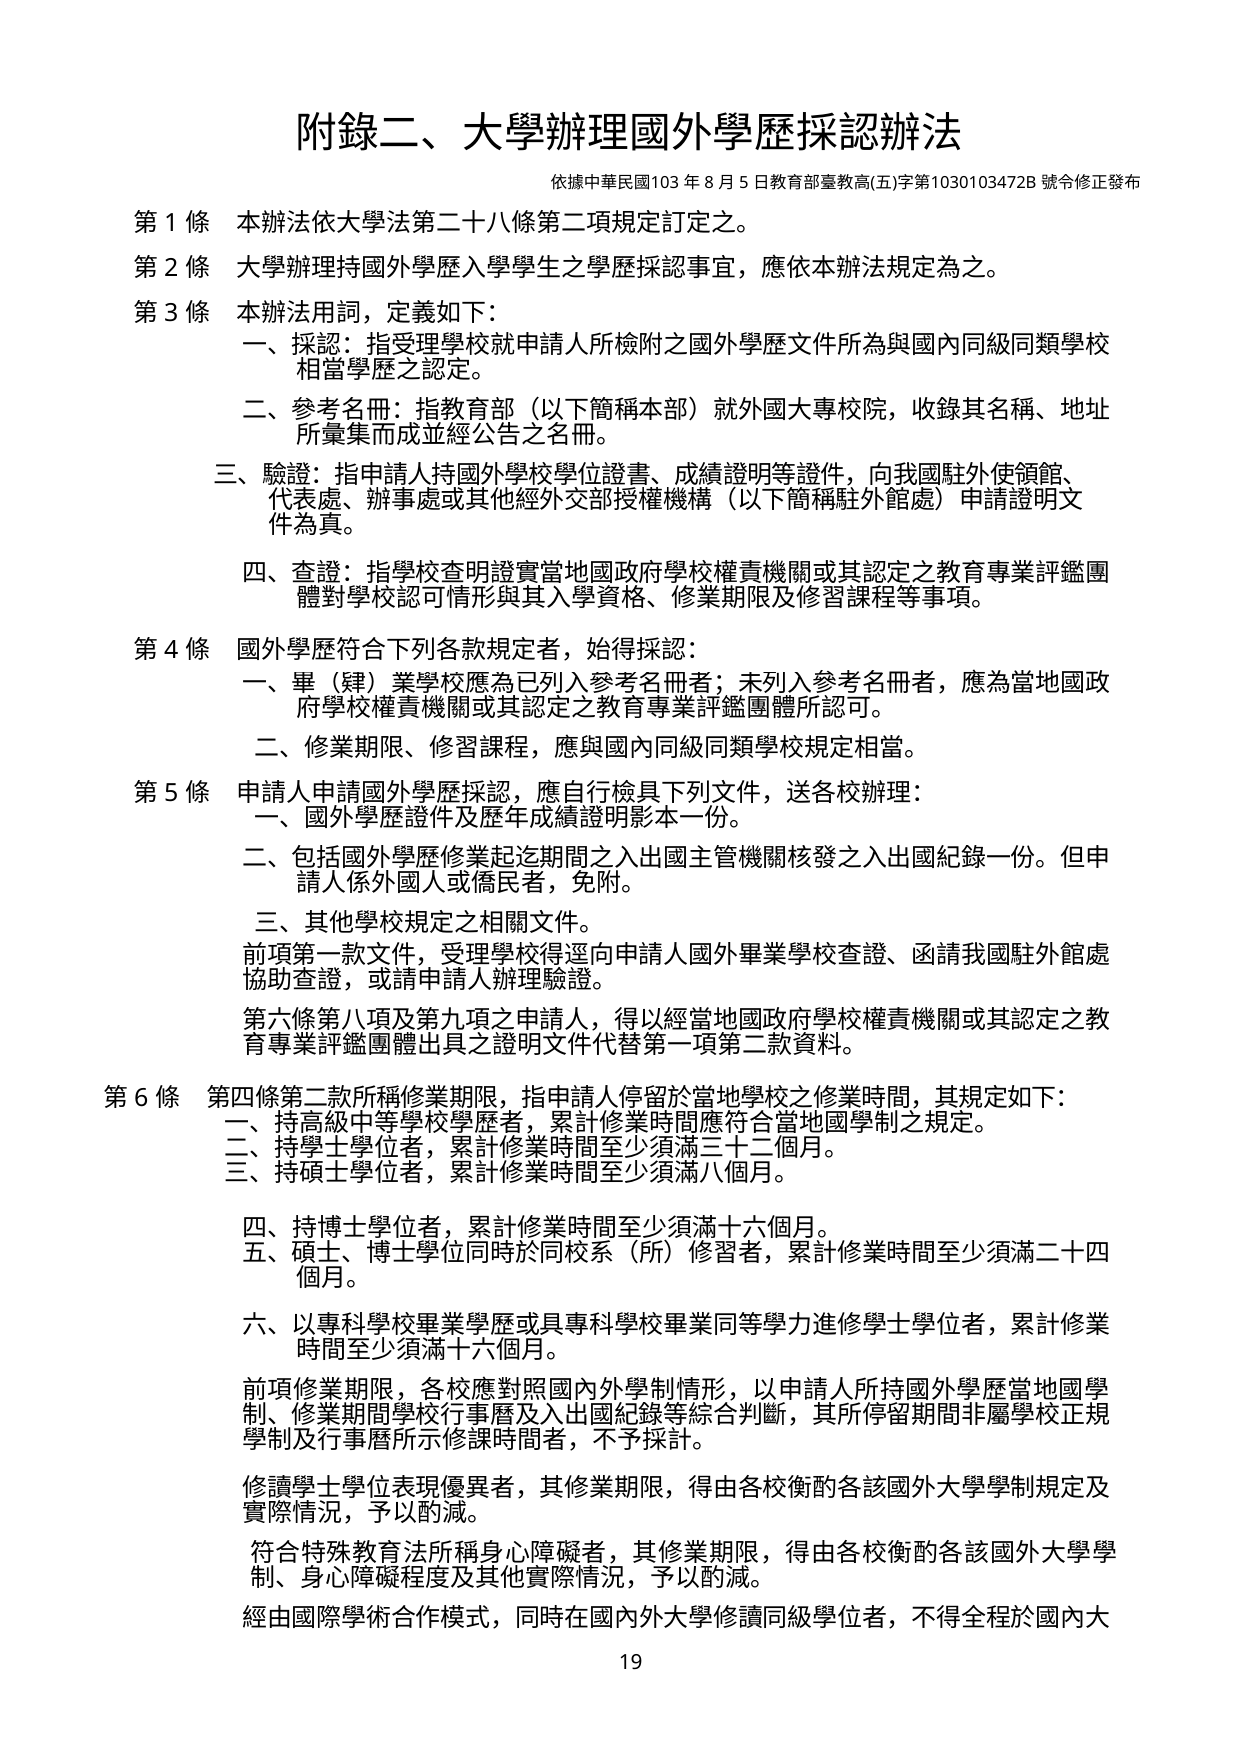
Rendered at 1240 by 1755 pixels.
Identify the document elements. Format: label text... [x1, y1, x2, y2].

text 時間至少須滿十六個月。 [297, 1338, 1231, 1363]
text 請人係外國人或僑民者，免附。 [297, 871, 1231, 896]
text 前項第一款文件，受理學校得逕向申請人國外畢業學校查證、函請我國駐外館處 [242, 943, 1231, 968]
text 一、國外學歷證件及歷年成績證明影本一份。 [254, 806, 1059, 831]
text 府學校權責機關或其認定之教育專業評鑑團體所認可。 [297, 696, 1231, 721]
text 二、參考名冊：指教育部（以下簡稱本部）就外國大專校院，收錄其名稱、地址 [242, 398, 1231, 423]
text 附錄二、大學辦理國外學歷採認辦法 [295, 114, 1045, 156]
text 二、持學士學位者，累計修業時間至少須滿三十二個月。 [224, 1136, 1231, 1161]
text 修讀學士學位表現優異者，其修業期限，得由各校衡酌各該國外大學學制規定及 [242, 1476, 1231, 1501]
text 相當學歷之認定。 [297, 358, 1231, 383]
text 19 [618, 1651, 653, 1674]
text 個月。 [297, 1266, 1231, 1291]
text 學制及行事曆所示修課時間者，不予採計。 [242, 1428, 1231, 1453]
text 一、採認：指受理學校就申請人所檢附之國外學歷文件所為與國內同級同類學校 [242, 333, 1231, 358]
text 四、持博士學位者，累計修業時間至少須滿十六個月。 [242, 1216, 1231, 1241]
text 第 2 條 大學辦理持國外學歷入學學生之學歷採認事宜，應依本辦法規定為之。 [133, 256, 1146, 281]
text 二、包括國外學歷修業起迄期間之入出國主管機關核發之入出國紀錄一份。但申 [242, 846, 1231, 871]
text 制、修業期間學校行事曆及入出國紀錄等綜合判斷，其所停留期間非屬學校正規 [242, 1403, 1231, 1428]
text 第 3 條 本辦法用詞，定義如下： [133, 301, 571, 326]
text 所彙集而成並經公告之名冊。 [297, 423, 1231, 448]
text 三、持碩士學位者，累計修業時間至少須滿八個月。 [224, 1161, 1231, 1186]
text 一、畢（肄）業學校應為已列入參考名冊者；未列入參考名冊者，應為當地國政 [242, 671, 1231, 696]
text 育專業評鑑團體出具之證明文件代替第一項第二款資料。 [242, 1033, 1231, 1058]
text 四、查證：指學校查明證實當地國政府學校權責機關或其認定之教育專業評鑑團 [242, 561, 1231, 586]
text 經由國際學術合作模式，同時在國內外大學修讀同級學位者，不得全程於國內大 [242, 1606, 1231, 1631]
text 件為真。 [268, 513, 1231, 538]
text 協助查證，或請申請人辦理驗證。 [242, 968, 1231, 993]
text 第 6 條 第四條第二款所稱修業期限，指申請人停留於當地學校之修業時間，其規定如下： [103, 1086, 1231, 1111]
text 第 1 條 本辦法依大學法第二十八條第二項規定訂定之。 [133, 211, 858, 236]
text 三、驗證：指申請人持國外學校學位證書、成績證明等證件，向我國駐外使領館、 [213, 463, 1231, 488]
text 第 4 條 國外學歷符合下列各款規定者，始得採認： [133, 638, 801, 663]
text 體對學校認可情形與其入學資格、修業期限及修習課程等事項。 [297, 586, 1231, 611]
text 一、持高級中等學校學歷者，累計修業時間應符合當地國學制之規定。 [224, 1111, 1231, 1136]
text 符合特殊教育法所稱身心障礙者，其修業期限，得由各校衡酌各該國外大學學 [250, 1541, 1231, 1566]
text 二、修業期限、修習課程，應與國內同級同類學校規定相當。 [254, 736, 1013, 761]
text 實際情況，予以酌減。 [242, 1501, 1231, 1526]
text 五、碩士、博士學位同時於同校系（所）修習者，累計修業時間至少須滿二十四 [242, 1241, 1231, 1266]
text 第六條第八項及第九項之申請人，得以經當地國政府學校權責機關或其認定之教 [242, 1008, 1231, 1033]
text 代表處、辦事處或其他經外交部授權機構（以下簡稱駐外館處）申請證明文 [268, 488, 1231, 513]
text 三、其他學校規定之相關文件。 [254, 911, 639, 935]
text 依據中華民國103 年8 月5 日教育部臺教高(五)字第1030103472B 號令修正發布 [550, 173, 1200, 192]
text 六、以專科學校畢業學歷或具專科學校畢業同等學力進修學士學位者，累計修業 [242, 1313, 1231, 1338]
text 第 5 條 申請人申請國外學歷採認，應自行檢具下列文件，送各校辦理： [133, 781, 1059, 806]
text 制、身心障礙程度及其他實際情況，予以酌減。 [250, 1566, 1231, 1591]
text 前項修業期限，各校應對照國內外學制情形，以申請人所持國外學歷當地國學 [242, 1378, 1231, 1403]
